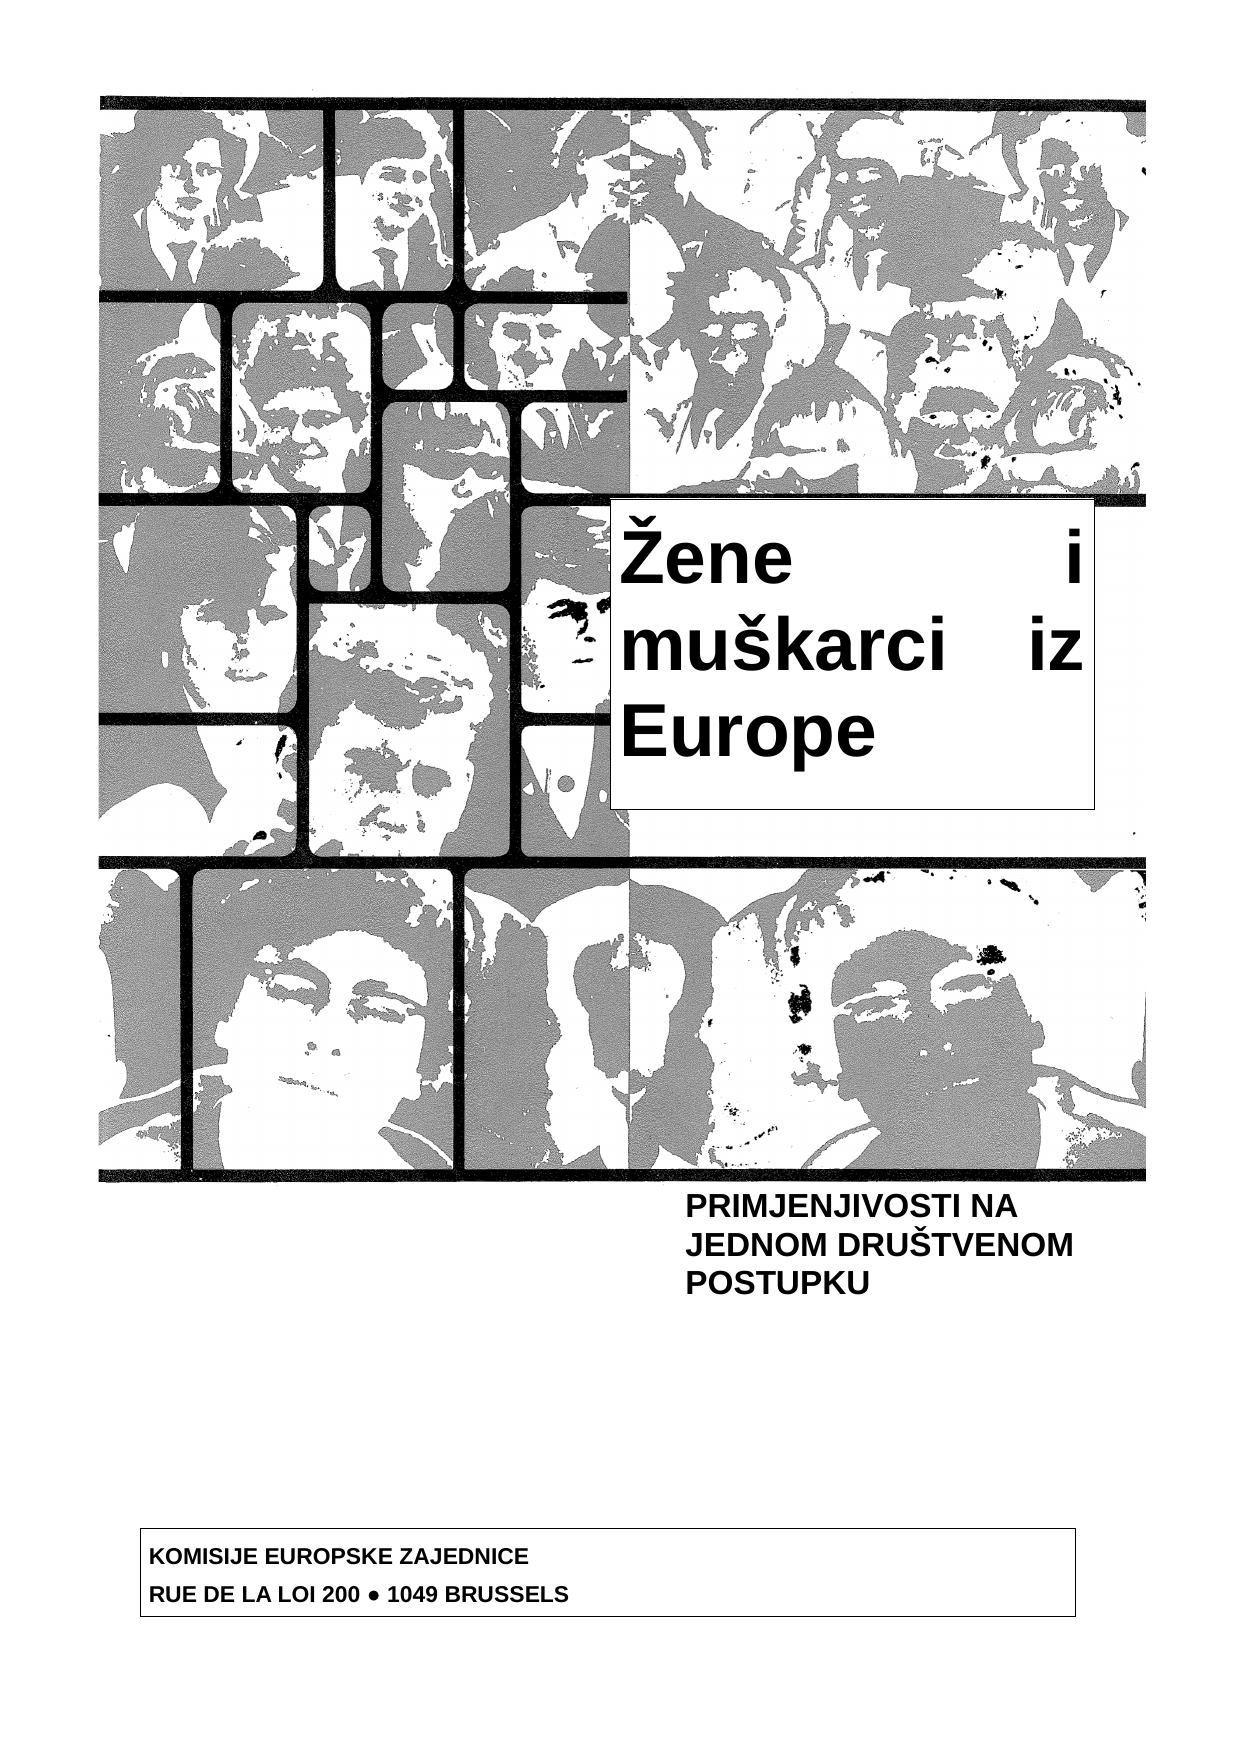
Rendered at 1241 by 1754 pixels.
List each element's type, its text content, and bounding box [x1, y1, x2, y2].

text Žene i muškarci iz Europe [619, 513, 1085, 772]
picture [98, 88, 1146, 1187]
text KOMISIJE EUROPSKE ZAJEDNICE [148, 1543, 1067, 1569]
text RUE DE LA LOI 200 ● 1049 BRUSSELS [148, 1581, 1067, 1607]
